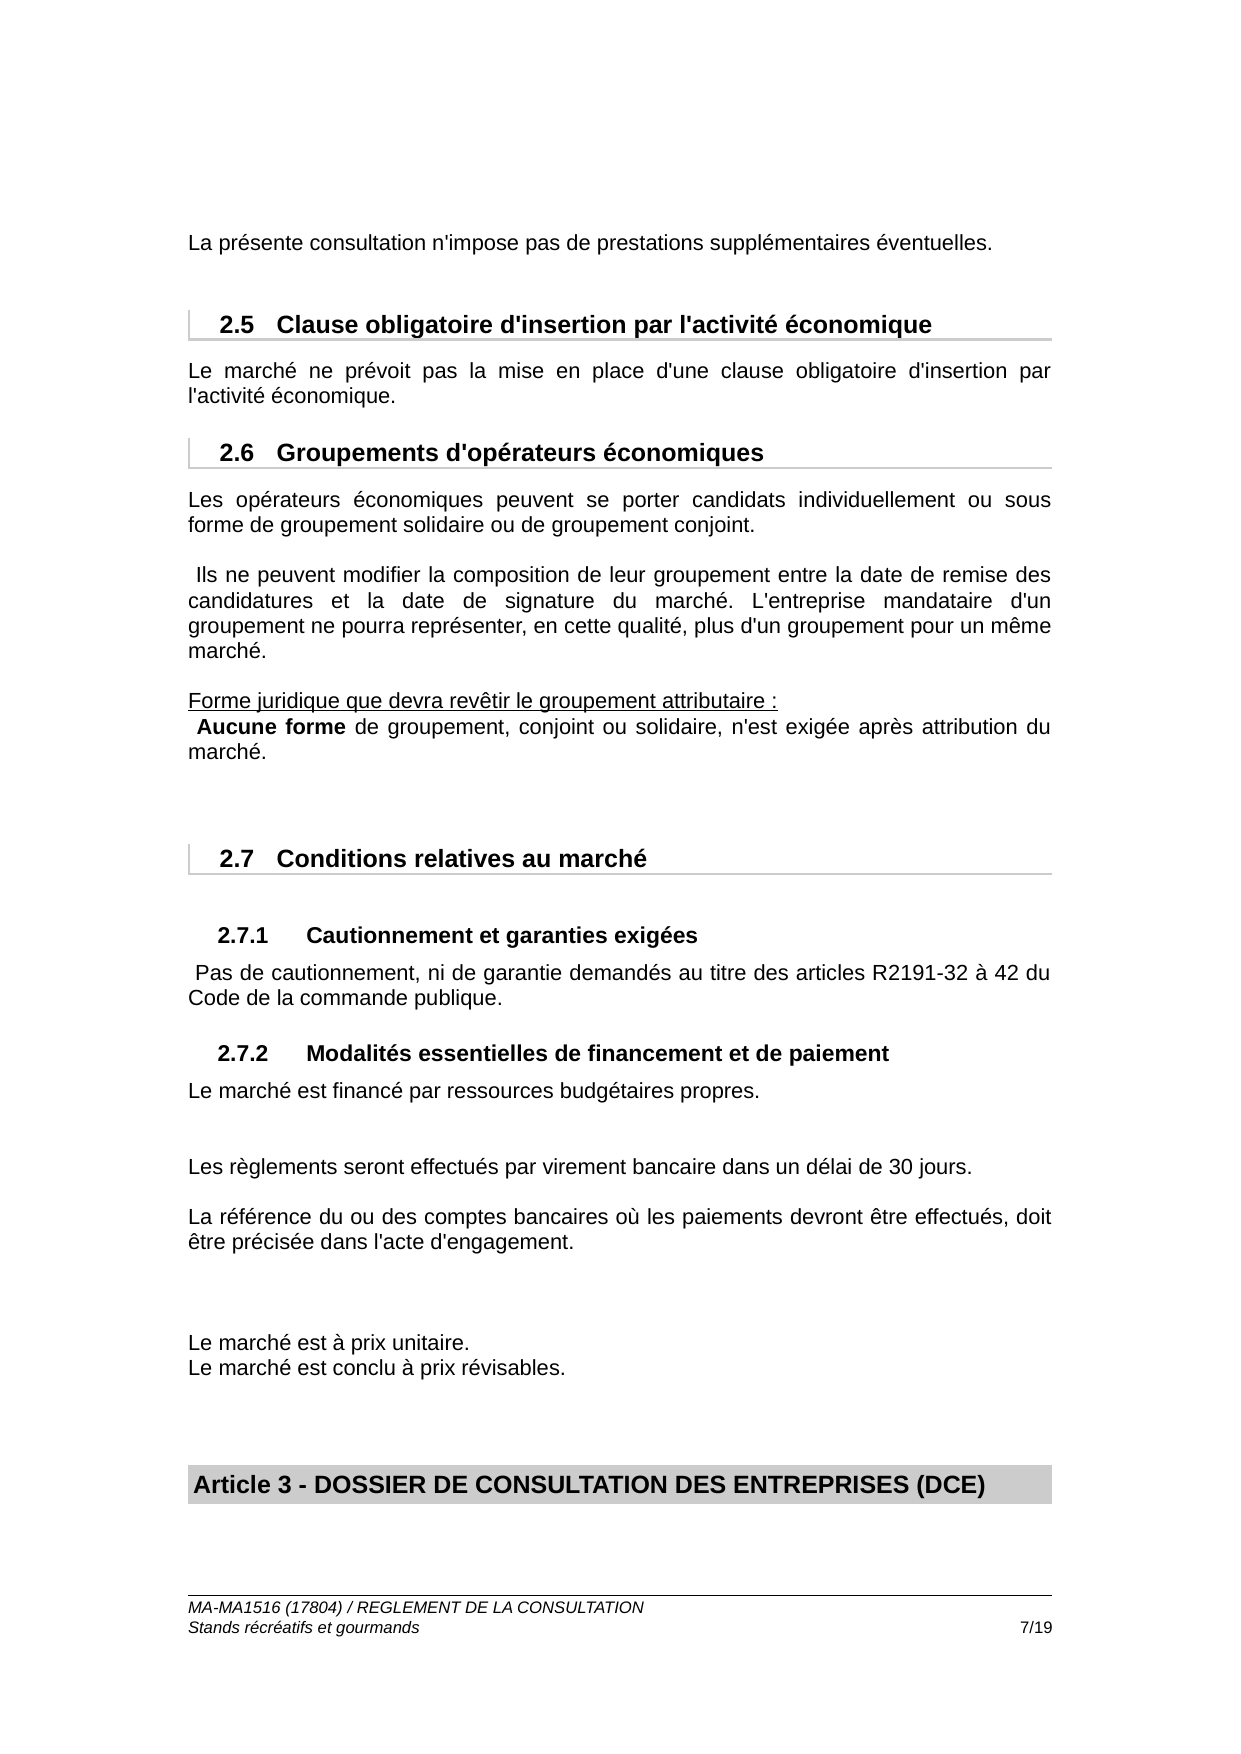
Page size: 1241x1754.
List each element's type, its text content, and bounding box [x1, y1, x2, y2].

text Les règlements seront effectués par virement bancaire dans un délai de 30 jours. [188, 1154, 1052, 1179]
text La référence du ou des comptes bancaires où les paiements devront être effectués, doit être précisée dans l'acte d'engagement. [188, 1204, 1052, 1254]
text Le marché est à prix unitaire. [188, 1330, 1052, 1355]
text Le marché ne prévoit pas la mise en place d'une clause obligatoire d'insertion par l'activité économique. [188, 358, 1052, 409]
text Les opérateurs économiques peuvent se porter candidats individuellement ou sous forme de groupement solidaire ou de groupement conjoint. [188, 487, 1052, 537]
subtitle Clause obligatoire d'insertion par l'activité économique [190, 310, 1052, 338]
text Forme juridique que devra revêtir le groupement attributaire : [188, 688, 1052, 713]
subtitle Groupements d'opérateurs économiques [190, 438, 1052, 467]
text Le marché est conclu à prix révisables. [188, 1355, 1052, 1381]
text Le marché est financé par ressources budgétaires propres. [188, 1078, 1052, 1103]
subtitle Modalités essentielles de financement et de paiement [188, 1040, 1052, 1066]
text Ils ne peuvent modifier la composition de leur groupement entre la date de remise des candidatures et la date de signature du marché. L'entreprise mandataire d'un groupement ne pourra représenter, en cette qualité, plus d'un groupement pour un même marché. [188, 562, 1052, 663]
text Pas de cautionnement, ni de garantie demandés au titre des articles R2191-32 à 42 du Code de la commande publique. [188, 960, 1052, 1010]
subtitle Cautionnement et garanties exigées [188, 922, 1052, 948]
text Aucune forme de groupement, conjoint ou solidaire, n'est exigée après attribution du marché. [188, 713, 1052, 764]
subtitle DOSSIER DE CONSULTATION DES ENTREPRISES (DCE) [190, 1467, 1050, 1502]
text La présente consultation n'impose pas de prestations supplémentaires éventuelles. [188, 230, 1052, 255]
subtitle Conditions relatives au marché [190, 844, 1052, 873]
